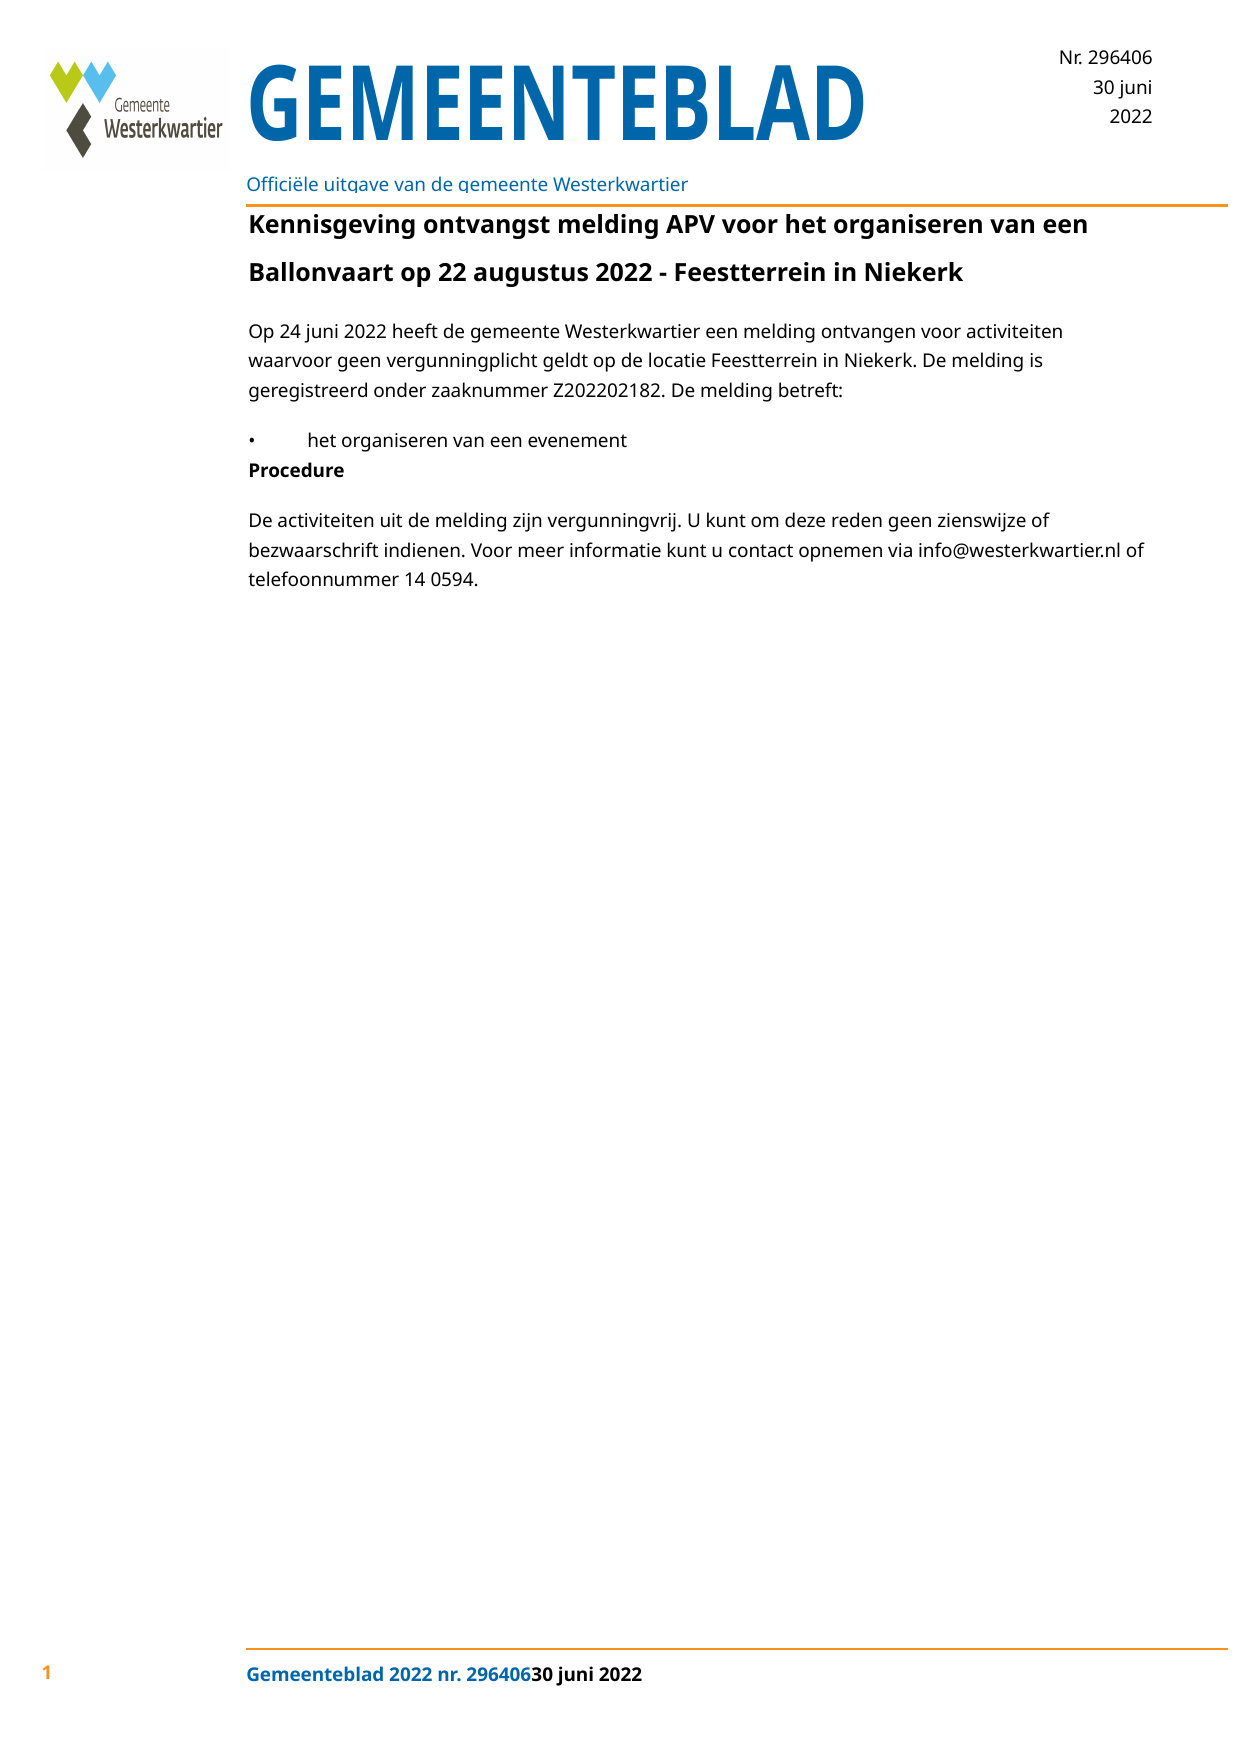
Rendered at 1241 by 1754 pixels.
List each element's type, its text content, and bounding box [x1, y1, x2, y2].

list het organiseren van een evenement [248, 427, 1152, 453]
text De activiteiten uit de melding zijn vergunningvrij. U kunt om deze reden geen zienswijze of bezwaarschrift indienen. Voor meer informatie kunt u contact opnemen via info@westerkwartier.nl of telefoonnummer 14 0594. [248, 507, 1152, 592]
text Op 24 juni 2022 heeft de gemeente Westerkwartier een melding ontvangen voor activiteiten waarvoor geen vergunningplicht geldt op de locatie Feestterrein in Niekerk. De melding is geregistreerd onder zaaknummer Z202202182. De melding betreft: [248, 318, 1152, 403]
text Kennisgeving ontvangst melding APV voor het organiseren van een Ballonvaart op 22 augustus 2022 - Feestterrein in Niekerk [248, 207, 1152, 288]
picture [41, 47, 231, 172]
text Procedure [248, 457, 1152, 483]
